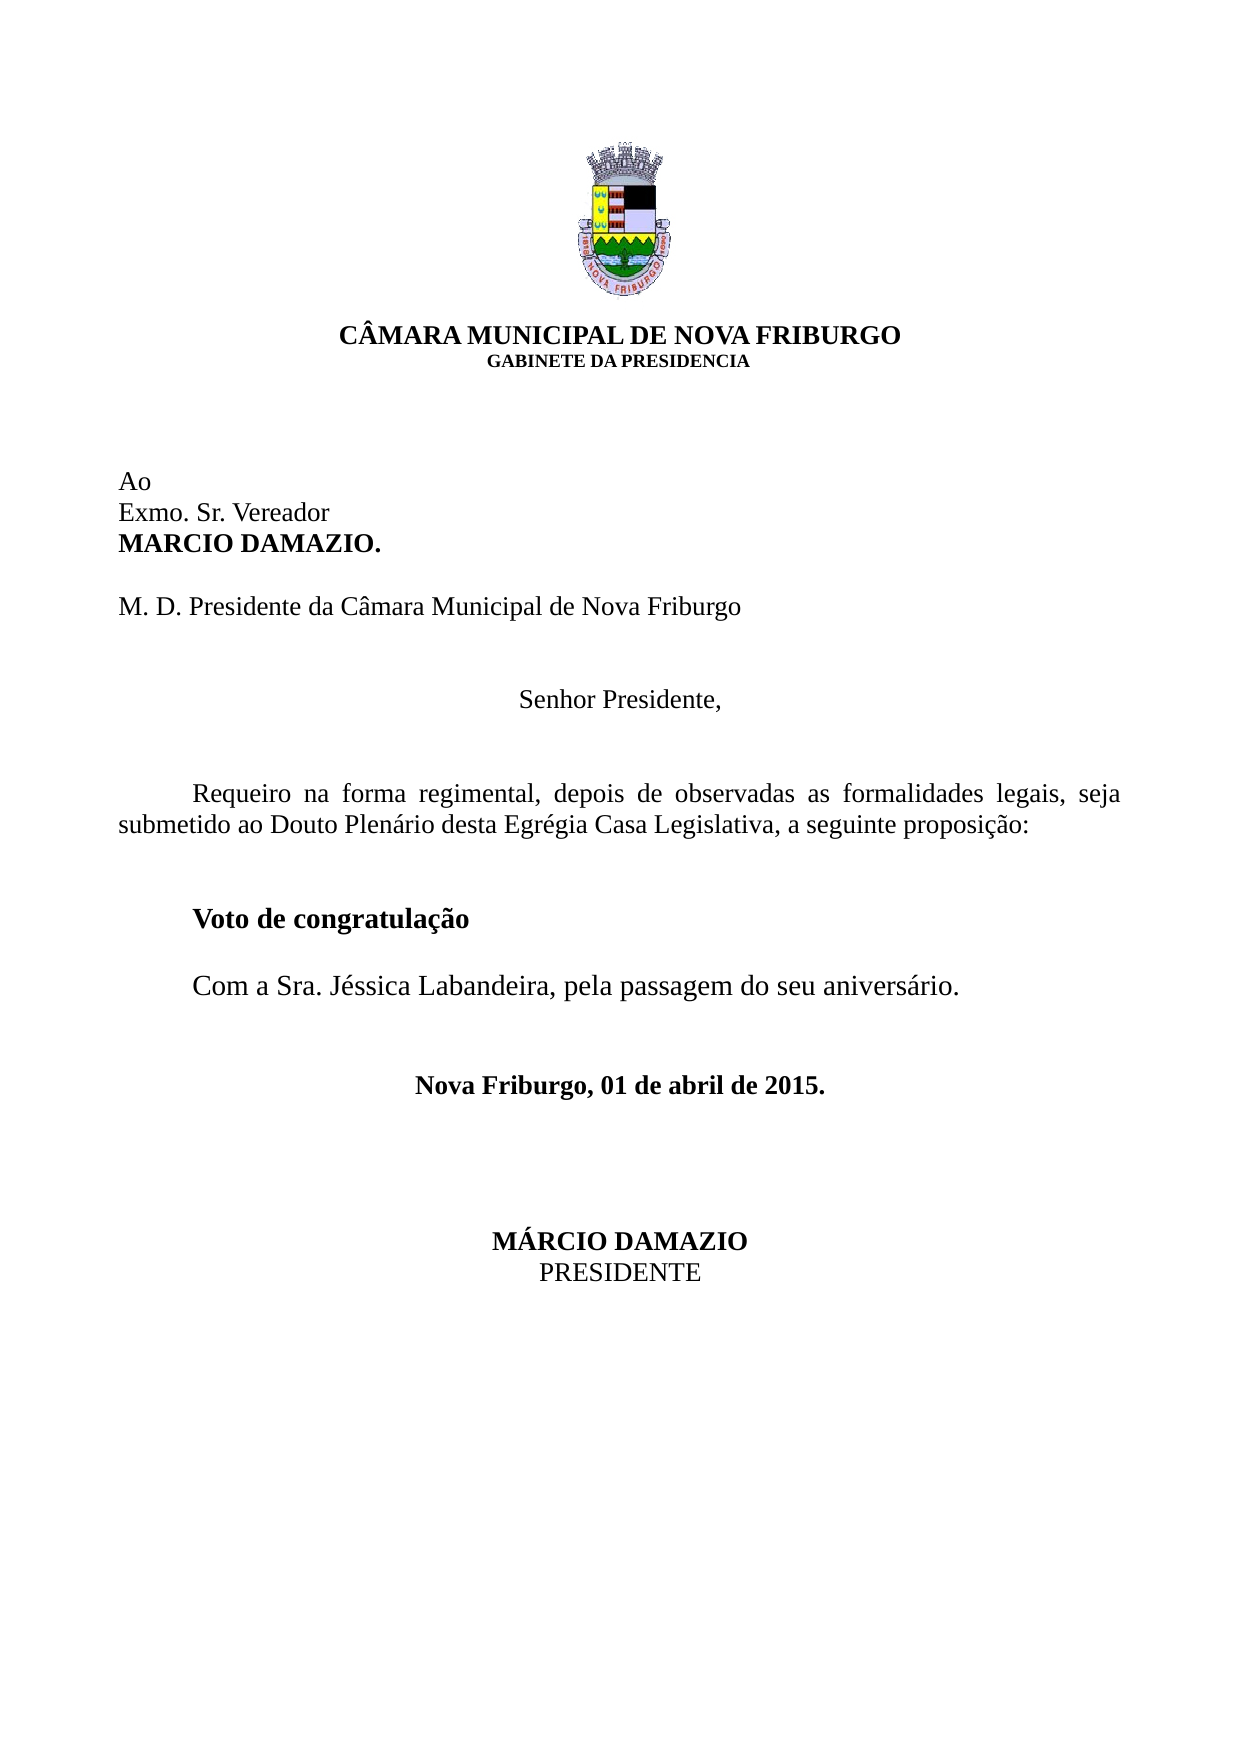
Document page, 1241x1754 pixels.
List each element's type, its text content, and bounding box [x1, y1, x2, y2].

picture [563, 127, 677, 310]
text Voto de congratulação [118, 901, 1122, 935]
text Ao [118, 465, 1122, 496]
list D. Presidente da Câmara Municipal de Nova Friburgo [118, 590, 1122, 621]
text GABINETE DA PRESIDENCIA [118, 350, 1122, 372]
text Senhor Presidente, [118, 683, 1122, 714]
text Com a Sra. Jéssica Labandeira, pela passagem do seu aniversário. [118, 968, 1122, 1002]
text MÁRCIO DAMAZIO [118, 1225, 1122, 1256]
text Exmo. Sr. Vereador [118, 496, 1122, 527]
text MARCIO DAMAZIO. [118, 527, 1122, 559]
text CÂMARA MUNICIPAL DE NOVA FRIBURGO [118, 319, 1122, 350]
text PRESIDENTE [118, 1256, 1122, 1287]
text Requeiro na forma regimental, depois de observadas as formalidades legais, seja submetido ao Douto Plenário desta Egrégia Casa Legislativa, a seguinte proposição: [118, 777, 1122, 839]
text Nova Friburgo, 01 de abril de 2015. [118, 1069, 1122, 1100]
